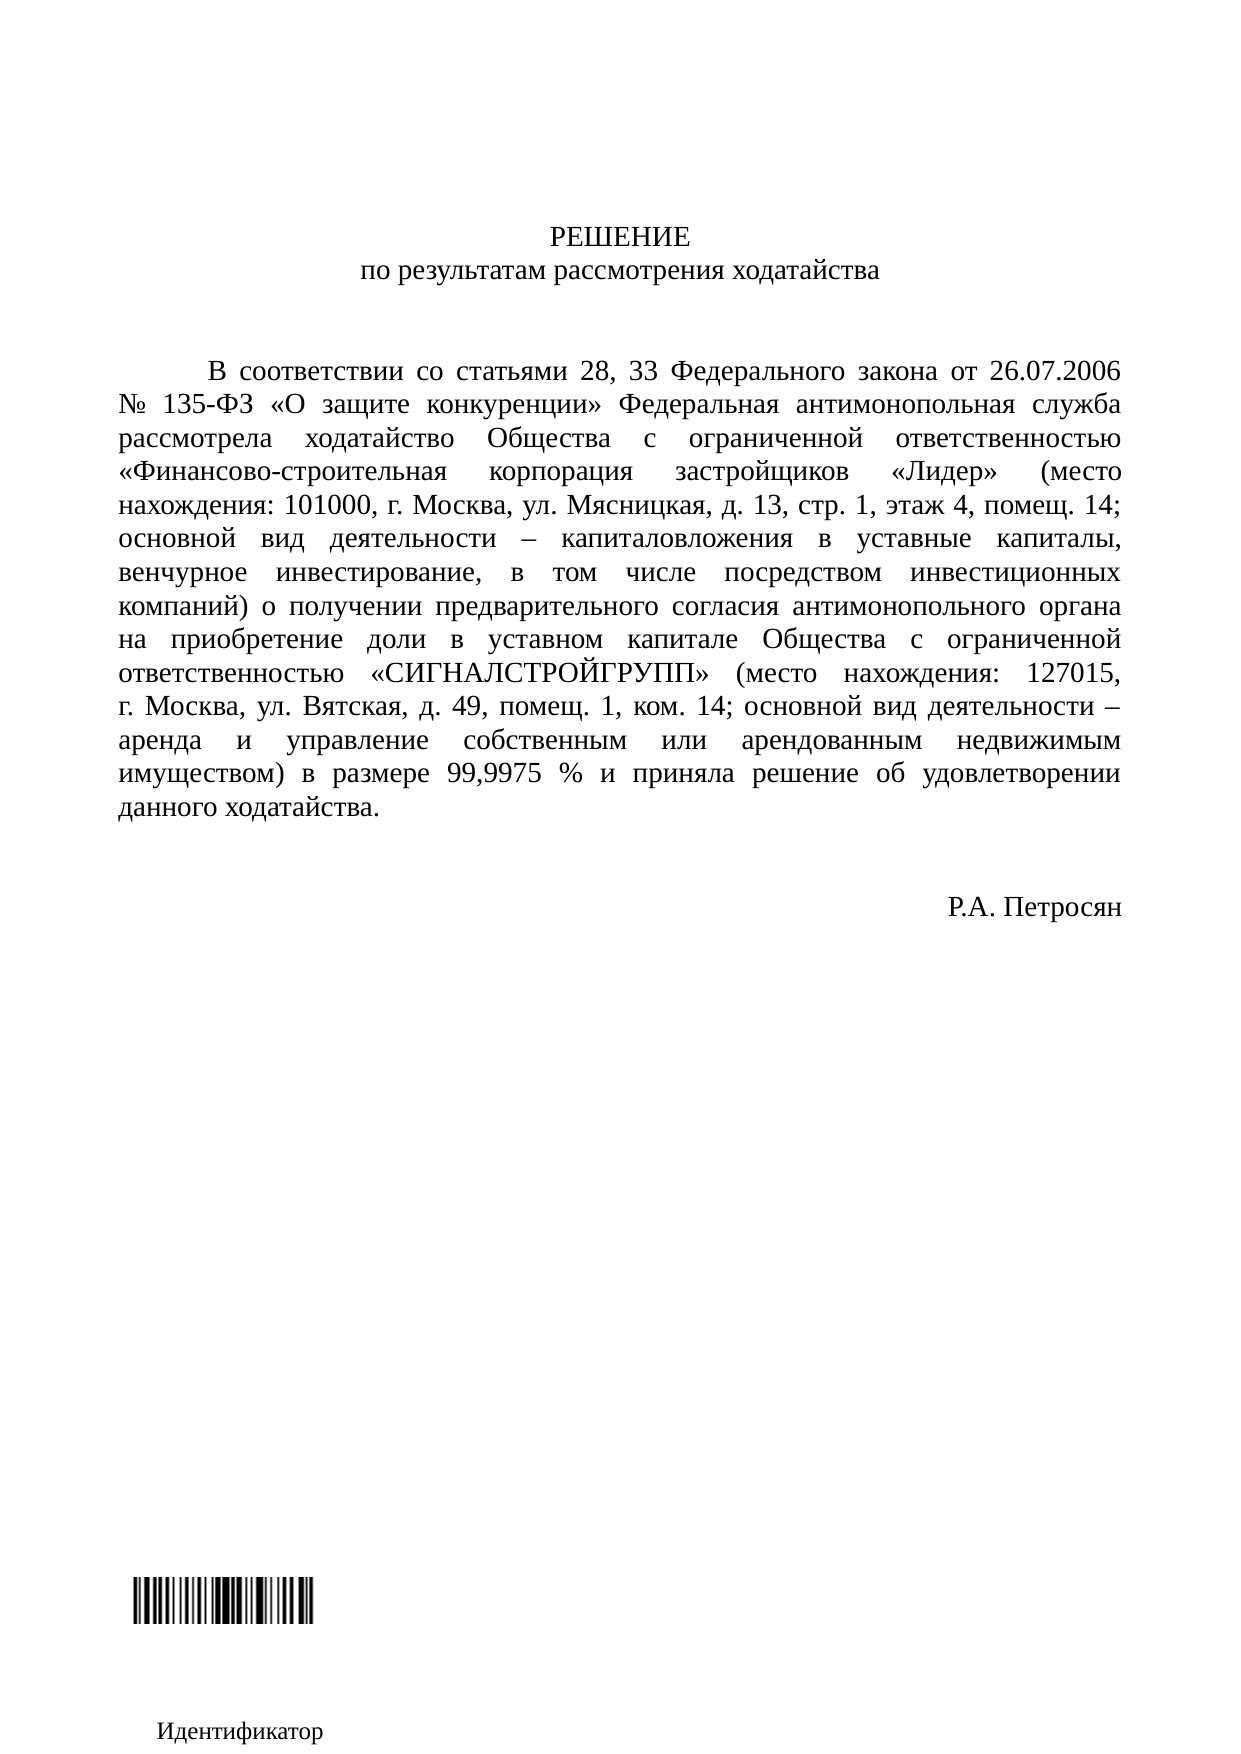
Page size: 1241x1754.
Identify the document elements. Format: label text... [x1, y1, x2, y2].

text РЕШЕНИЕ [118, 219, 1122, 252]
picture [118, 1577, 331, 1624]
text Р.А. Петросян [118, 889, 1122, 923]
text по результатам рассмотрения ходатайства [118, 252, 1122, 286]
text В соответствии со статьями 28, 33 Федерального закона от 26.07.2006 № 135-ФЗ «О защите конкуренции» Федеральная антимонопольная служба рассмотрела ходатайство Общества с ограниченной ответственностью «Финансово-строительная корпорация застройщиков «Лидер» (место нахождения: 101000, г. Москва, ул. Мясницкая, д. 13, стр. 1, этаж 4, помещ. 14; основной вид деятельности – капиталовложения в уставные капиталы, венчурное инвестирование, в том числе посредством инвестиционных компаний) о получении предварительного согласия антимонопольного органа на приобретение доли в уставном капитале Общества с ограниченной ответственностью «СИГНАЛСТРОЙГРУПП» (место нахождения: 127015, г. Москва, ул. Вятская, д. 49, помещ. 1, ком. 14; основной вид деятельности – аренда и управление собственным или арендованным недвижимым имуществом) в размере 99,9975 % и приняла решение об удовлетворении данного ходатайства. [118, 353, 1122, 822]
